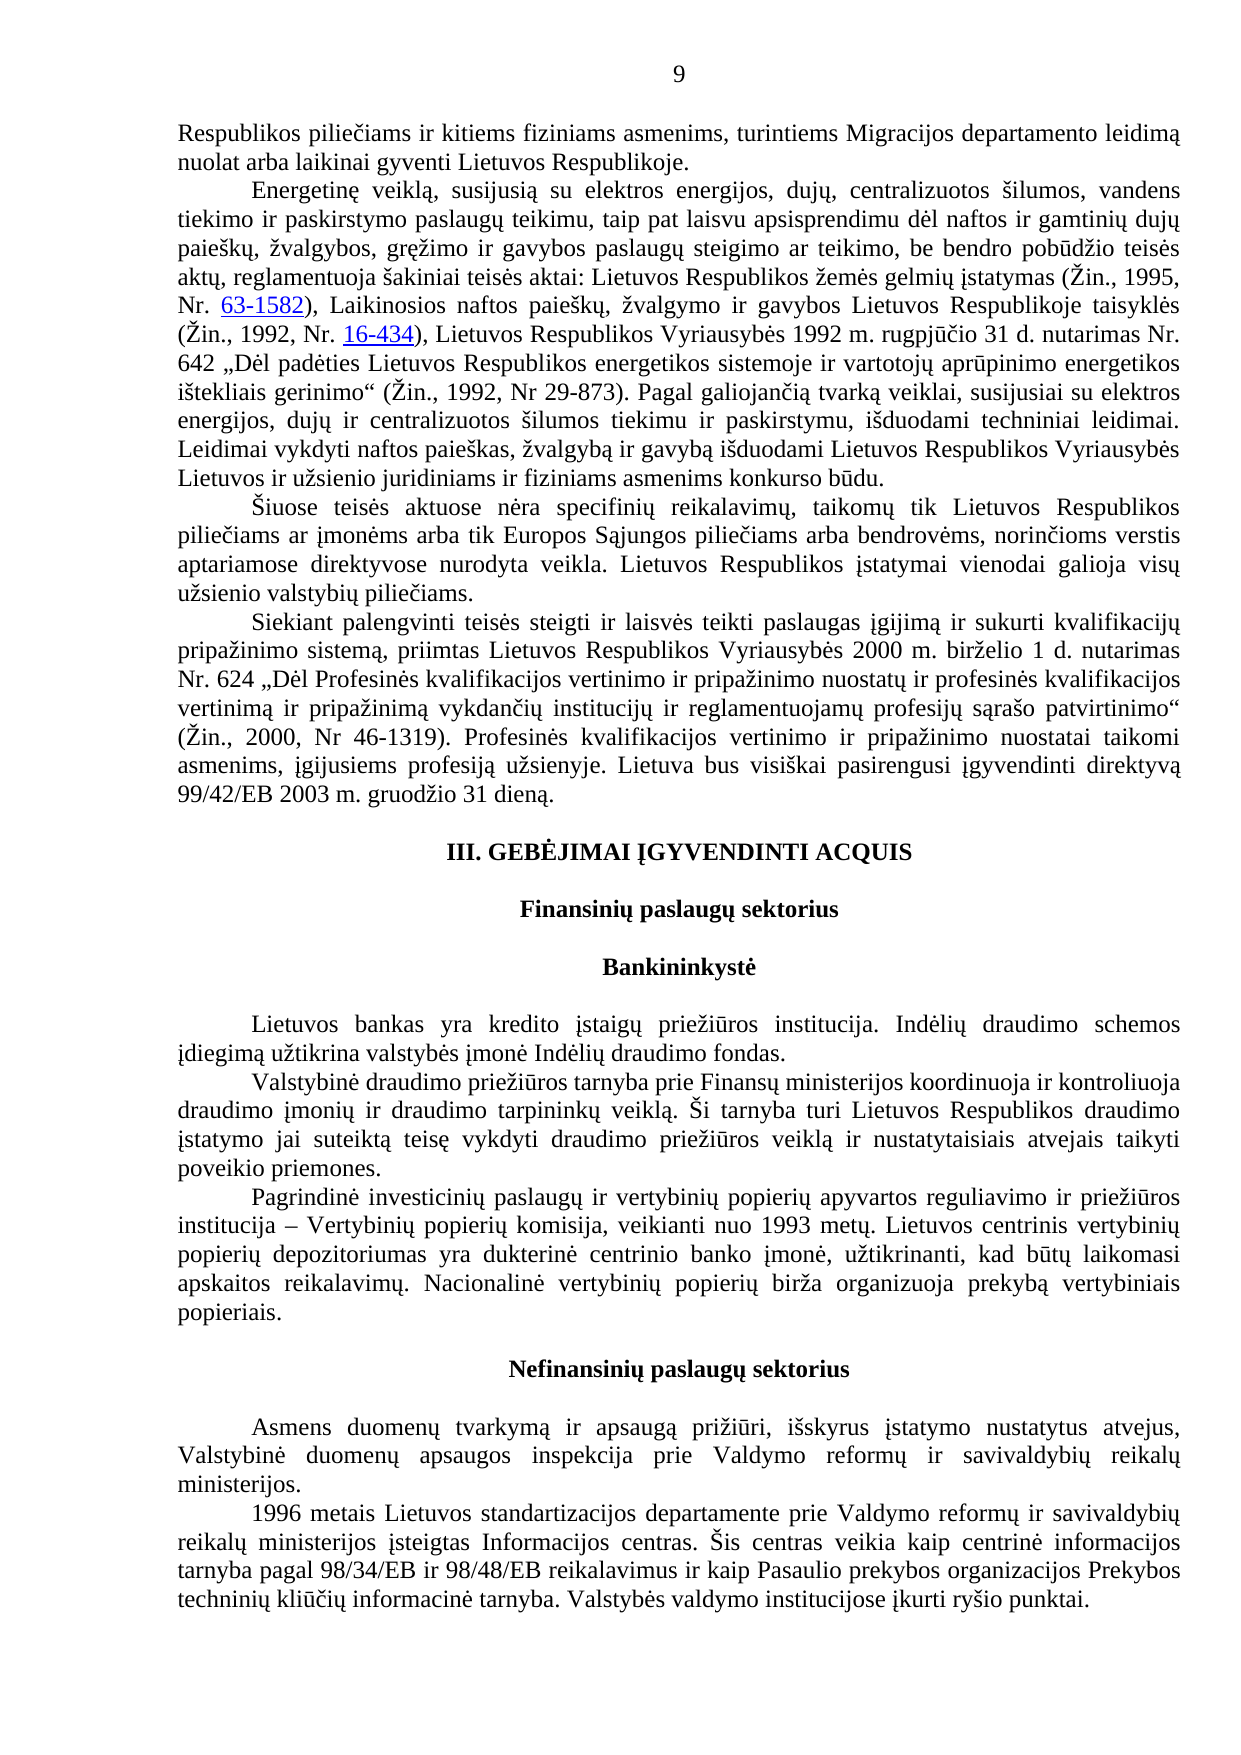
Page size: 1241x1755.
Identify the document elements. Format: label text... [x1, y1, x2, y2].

text Energetinę veiklą, susijusią su elektros energijos, dujų, centralizuotos šilumos, vandens tiekimo ir paskirstymo paslaugų teikimu, taip pat laisvu apsisprendimu dėl naftos ir gamtinių dujų paieškų, žvalgybos, gręžimo ir gavybos paslaugų steigimo ar teikimo, be bendro pobūdžio teisės aktų, reglamentuoja šakiniai teisės aktai: Lietuvos Respublikos žemės gelmių įstatymas (Žin., 1995, Nr. 63-1582), Laikinosios naftos paieškų, žvalgymo ir gavybos Lietuvos Respublikoje taisyklės (Žin., 1992, Nr. 16-434), Lietuvos Respublikos Vyriausybės 1992 m. rugpjūčio 31 d. nutarimas Nr. 642 „Dėl padėties Lietuvos Respublikos energetikos sistemoje ir vartotojų aprūpinimo energetikos ištekliais gerinimo“ (Žin., 1992, Nr 29-873). Pagal galiojančią tvarką veiklai, susijusiai su elektros energijos, dujų ir centralizuotos šilumos tiekimu ir paskirstymu, išduodami techniniai leidimai. Leidimai vykdyti naftos paieškas, žvalgybą ir gavybą išduodami Lietuvos Respublikos Vyriausybės Lietuvos ir užsienio juridiniams ir fiziniams asmenims konkurso būdu. [177, 176, 1181, 492]
text Asmens duomenų tvarkymą ir apsaugą prižiūri, išskyrus įstatymo nustatytus atvejus, Valstybinė duomenų apsaugos inspekcija prie Valdymo reformų ir savivaldybių reikalų ministerijos. [177, 1412, 1181, 1498]
text Finansinių paslaugų sektorius [177, 894, 1181, 923]
text Lietuvos bankas yra kredito įstaigų priežiūros institucija. Indėlių draudimo schemos įdiegimą užtikrina valstybės įmonė Indėlių draudimo fondas. [177, 1009, 1181, 1067]
text Valstybinė draudimo priežiūros tarnyba prie Finansų ministerijos koordinuoja ir kontroliuoja draudimo įmonių ir draudimo tarpininkų veiklą. Ši tarnyba turi Lietuvos Respublikos draudimo įstatymo jai suteiktą teisę vykdyti draudimo priežiūros veiklą ir nustatytaisiais atvejais taikyti poveikio priemones. [177, 1067, 1181, 1182]
text Bankininkystė [177, 952, 1181, 981]
text III. GEBĖJIMAI ĮGYVENDINTI ACQUIS [177, 837, 1181, 866]
text 1996 metais Lietuvos standartizacijos departamente prie Valdymo reformų ir savivaldybių reikalų ministerijos įsteigtas Informacijos centras. Šis centras veikia kaip centrinė informacijos tarnyba pagal 98/34/EB ir 98/48/EB reikalavimus ir kaip Pasaulio prekybos organizacijos Prekybos techninių kliūčių informacinė tarnyba. Valstybės valdymo institucijose įkurti ryšio punktai. [177, 1498, 1181, 1613]
text Šiuose teisės aktuose nėra specifinių reikalavimų, taikomų tik Lietuvos Respublikos piliečiams ar įmonėms arba tik Europos Sąjungos piliečiams arba bendrovėms, norinčioms verstis aptariamose direktyvose nurodyta veikla. Lietuvos Respublikos įstatymai vienodai galioja visų užsienio valstybių piliečiams. [177, 492, 1181, 607]
text Pagrindinė investicinių paslaugų ir vertybinių popierių apyvartos reguliavimo ir priežiūros institucija – Vertybinių popierių komisija, veikianti nuo 1993 metų. Lietuvos centrinis vertybinių popierių depozitoriumas yra dukterinė centrinio banko įmonė, užtikrinanti, kad būtų laikomasi apskaitos reikalavimų. Nacionalinė vertybinių popierių birža organizuoja prekybą vertybiniais popieriais. [177, 1182, 1181, 1326]
text Siekiant palengvinti teisės steigti ir laisvės teikti paslaugas įgijimą ir sukurti kvalifikacijų pripažinimo sistemą, priimtas Lietuvos Respublikos Vyriausybės 2000 m. birželio 1 d. nutarimas Nr. 624 „Dėl Profesinės kvalifikacijos vertinimo ir pripažinimo nuostatų ir profesinės kvalifikacijos vertinimą ir pripažinimą vykdančių institucijų ir reglamentuojamų profesijų sąrašo patvirtinimo“ (Žin., 2000, Nr 46-1319). Profesinės kvalifikacijos vertinimo ir pripažinimo nuostatai taikomi asmenims, įgijusiems profesiją užsienyje. Lietuva bus visiškai pasirengusi įgyvendinti direktyvą 99/42/EB 2003 m. gruodžio 31 dieną. [177, 607, 1181, 808]
text Nefinansinių paslaugų sektorius [177, 1354, 1181, 1383]
text Respublikos piliečiams ir kitiems fiziniams asmenims, turintiems Migracijos departamento leidimą nuolat arba laikinai gyventi Lietuvos Respublikoje. [177, 118, 1181, 176]
